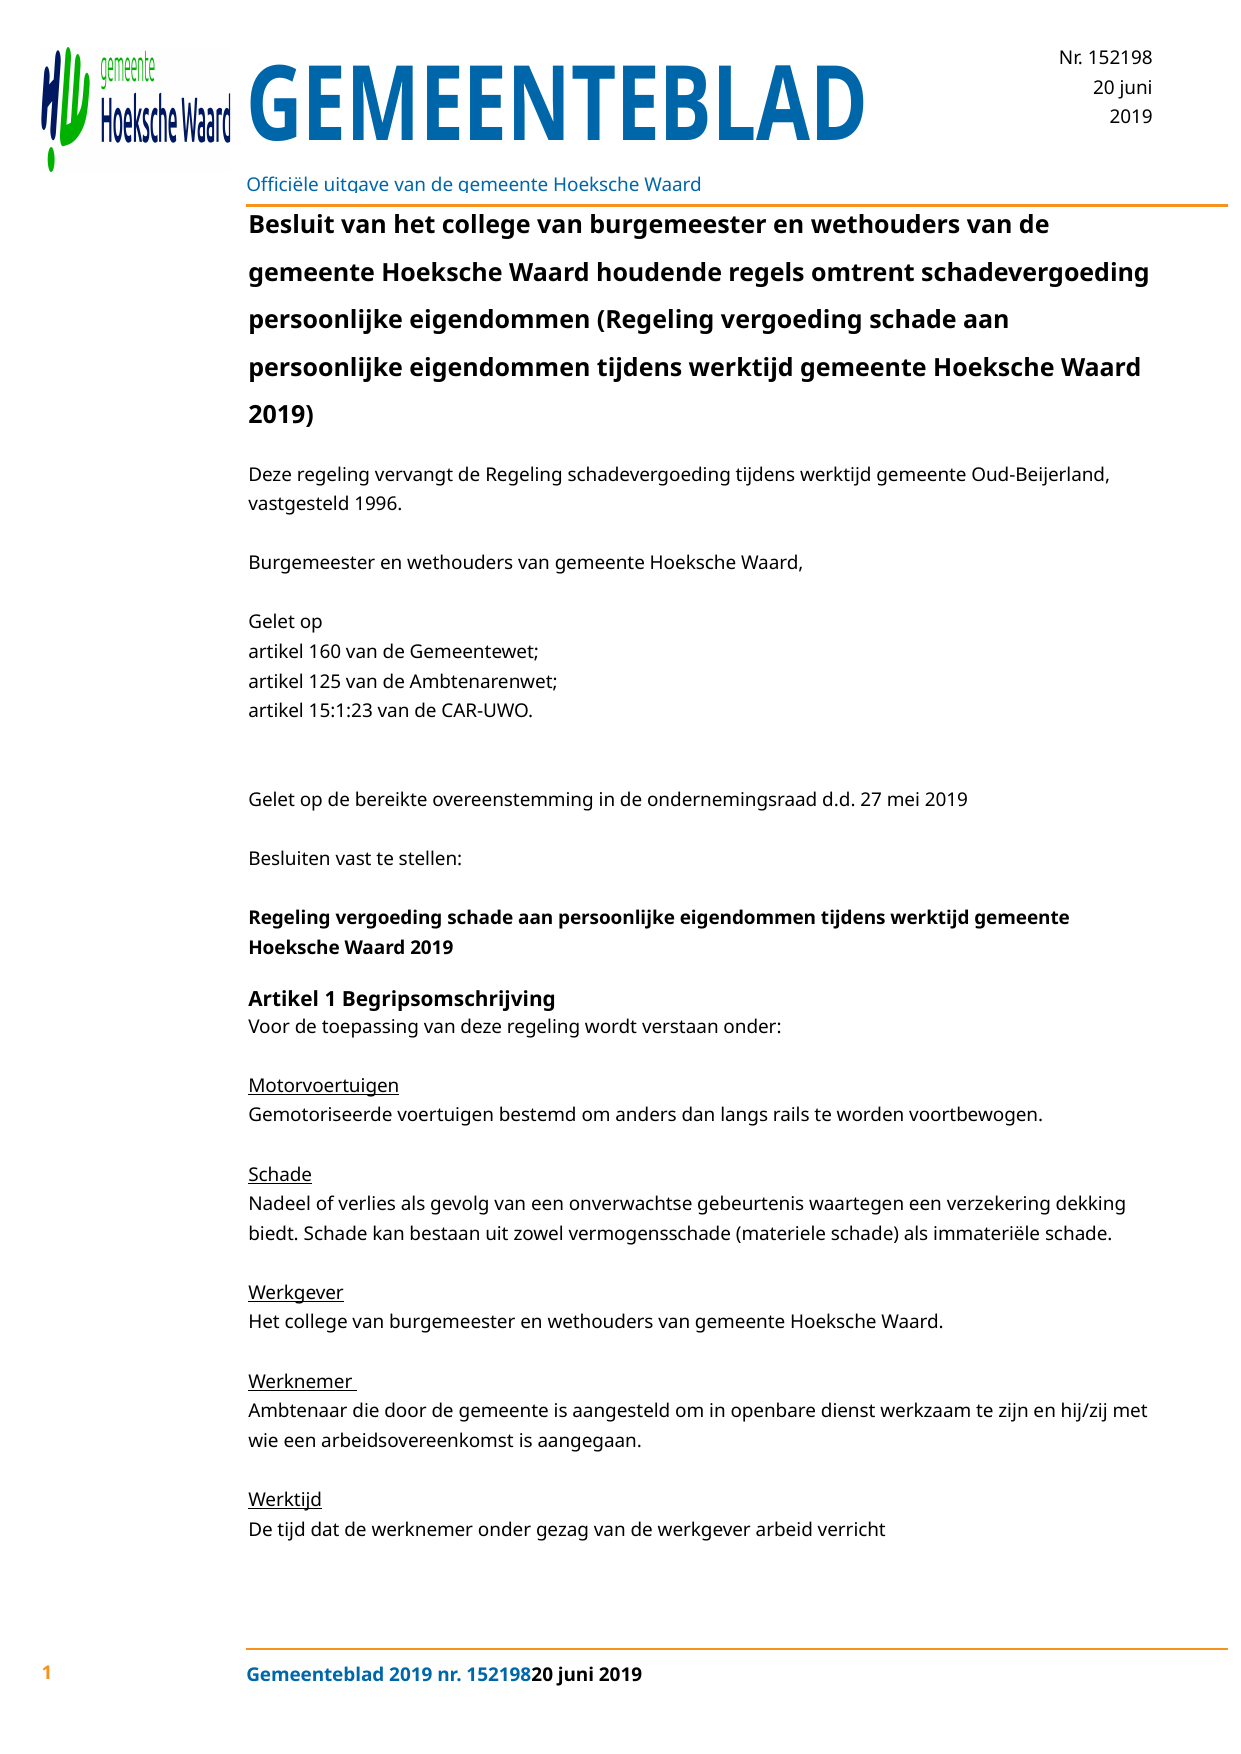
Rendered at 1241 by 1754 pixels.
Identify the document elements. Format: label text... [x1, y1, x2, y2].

text artikel 160 van de Gemeentewet; [248, 638, 1152, 664]
text Deze regeling vervangt de Regeling schadevergoeding tijdens werktijd gemeente Oud-Beijerland, vastgesteld 1996. [248, 461, 1152, 516]
text Besluiten vast te stellen: [248, 845, 1152, 871]
picture [41, 47, 231, 172]
text Het college van burgemeester en wethouders van gemeente Hoeksche Waard. [248, 1309, 1152, 1334]
text Schade [248, 1161, 1152, 1187]
text Gelet op [248, 609, 1152, 634]
text Werkgever [248, 1279, 1152, 1305]
text Artikel 1 Begripsomschrijving [248, 984, 1152, 1013]
text Besluit van het college van burgemeester en wethouders van de gemeente Hoeksche Waard houdende regels omtrent schadevergoeding persoonlijke eigendommen (Regeling vergoeding schade aan persoonlijke eigendommen tijdens werktijd gemeente Hoeksche Waard 2019) [248, 207, 1152, 431]
text Nadeel of verlies als gevolg van een onverwachtse gebeurtenis waartegen een verzekering dekking biedt. Schade kan bestaan uit zowel vermogensschade (materiele schade) als immateriële schade. [248, 1190, 1152, 1246]
text Gemotoriseerde voertuigen bestemd om anders dan langs rails te worden voortbewogen. [248, 1102, 1152, 1127]
text Burgemeester en wethouders van gemeente Hoeksche Waard, [248, 549, 1152, 575]
text artikel 15:1:23 van de CAR-UWO. [248, 697, 1152, 723]
text Ambtenaar die door de gemeente is aangesteld om in openbare dienst werkzaam te zijn en hij/zij met wie een arbeidsovereenkomst is aangegaan. [248, 1397, 1152, 1453]
text Gelet op de bereikte overeenstemming in de ondernemingsraad d.d. 27 mei 2019 [248, 786, 1152, 812]
text artikel 125 van de Ambtenarenwet; [248, 668, 1152, 693]
text Voor de toepassing van deze regeling wordt verstaan onder: [248, 1013, 1152, 1039]
text Werknemer [248, 1368, 1152, 1394]
text Werktijd [248, 1486, 1152, 1512]
text De tijd dat de werknemer onder gezag van de werkgever arbeid verricht [248, 1516, 1152, 1542]
text Motorvoertuigen [248, 1072, 1152, 1098]
text Regeling vergoeding schade aan persoonlijke eigendommen tijdens werktijd gemeente Hoeksche Waard 2019 [248, 904, 1152, 960]
